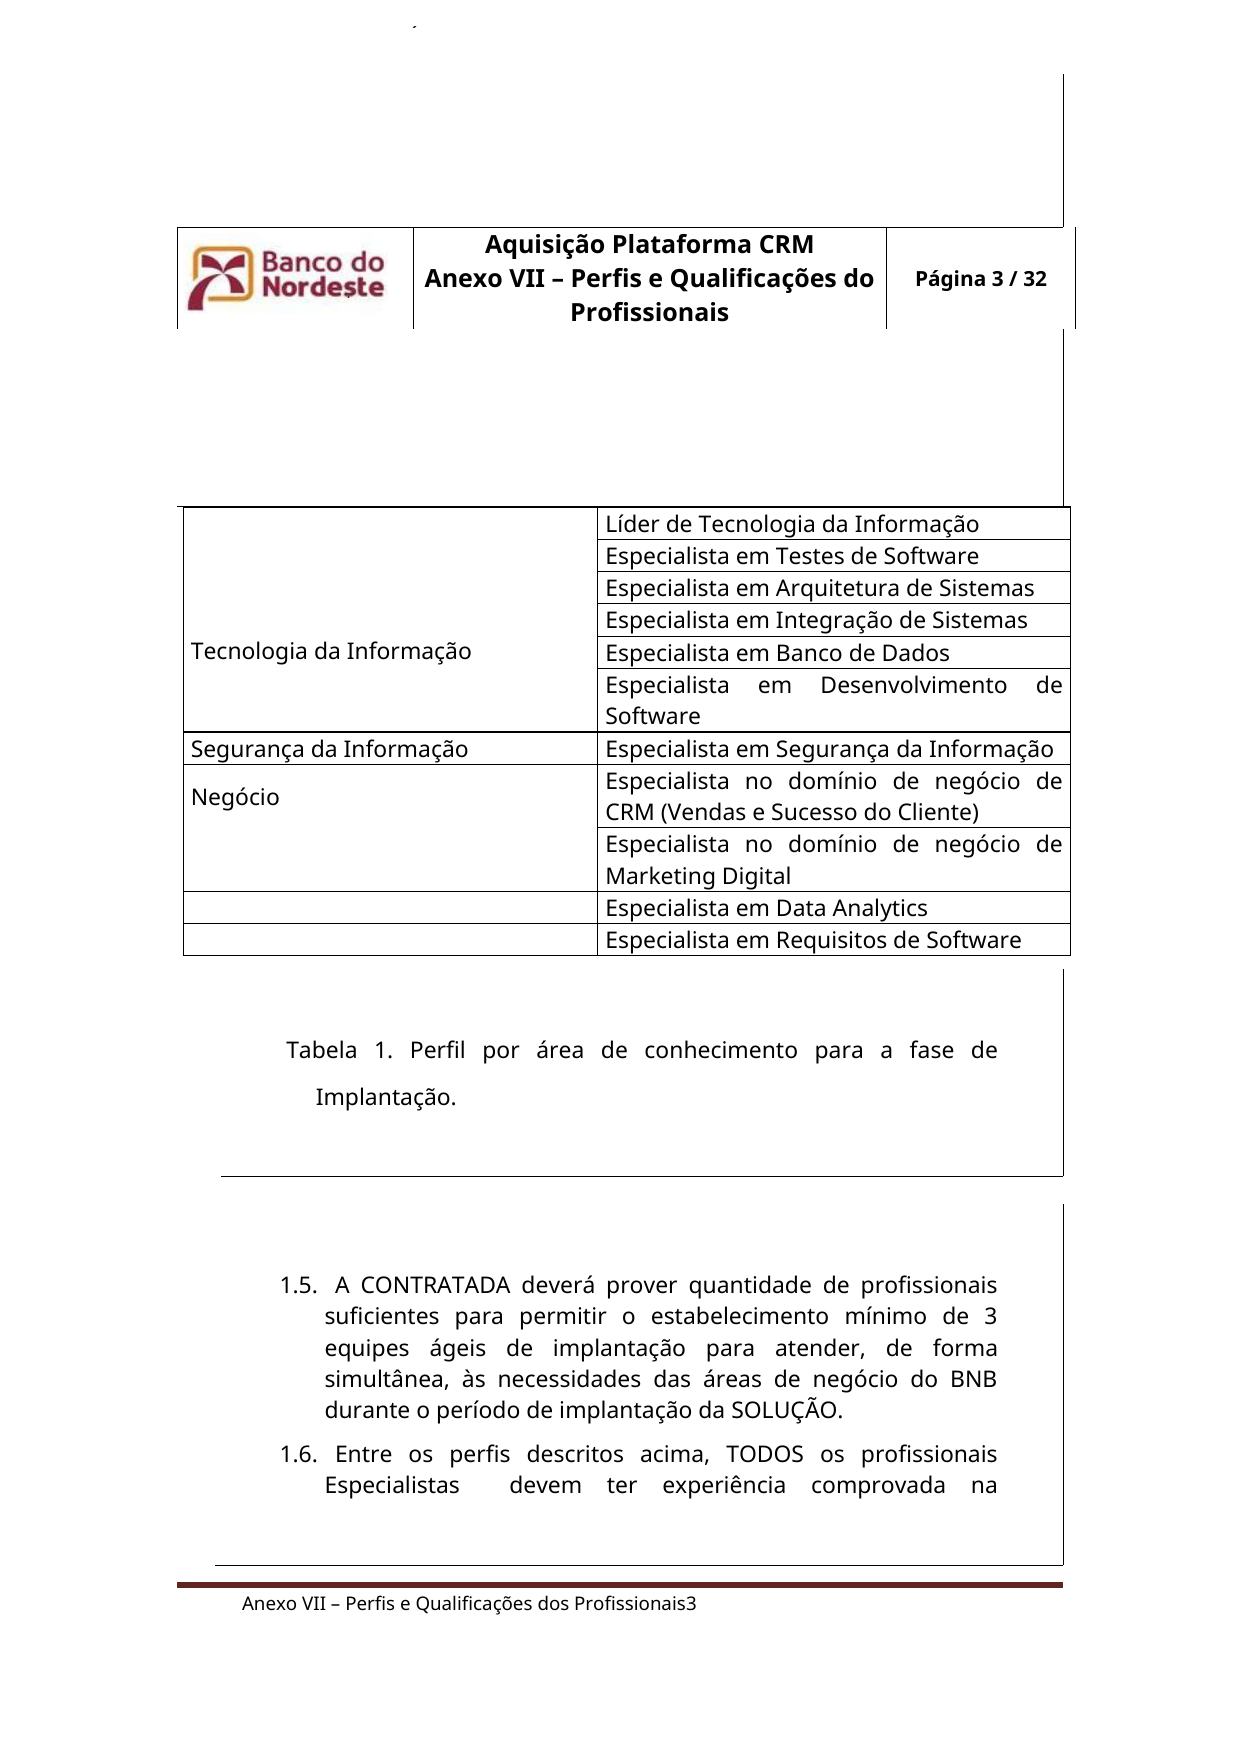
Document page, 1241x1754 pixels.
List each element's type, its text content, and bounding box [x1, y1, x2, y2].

table_cell Segurança da Informação [184, 733, 597, 764]
table_cell Tecnologia da Informação [184, 508, 597, 731]
table_cell Especialista no domínio de negócio de Marketing Digital [598, 828, 1070, 891]
table_cell Especialista em Data Analytics [598, 892, 1070, 923]
table_cell Especialista em Banco de Dados [598, 637, 1070, 668]
table_cell Especialista em Integração de Sistemas [598, 604, 1070, 636]
table_cell Especialista em Desenvolvimento de Software [598, 669, 1070, 731]
table_cell Negócio [184, 765, 597, 827]
table_cell Especialista em Requisitos de Software [598, 924, 1070, 955]
text Tabela 1. Perfil por área de conhecimento para a fase de Implantação. [221, 969, 1063, 1176]
table_cell Líder de Tecnologia da Informação [598, 508, 1070, 539]
table_cell [184, 827, 597, 891]
table_cell Especialista em Segurança da Informação [598, 733, 1070, 764]
table_cell Especialista no domínio de negócio de CRM (Vendas e Sucesso do Cliente) [598, 765, 1070, 827]
table_cell [184, 924, 597, 955]
table_cell Especialista em Arquitetura de Sistemas [598, 572, 1070, 603]
list A CONTRATADA deverá prover quantidade de profissionais suficientes para permitir o estabelecimento mínimo de 3 equipes ágeis de implantação para atender, de forma simultânea, às necessidades das áreas de negócio do BNB durante o período de implantação da SOLUÇÃO. [215, 1204, 1063, 1373]
list Entre os perfis descritos acima, TODOS os profissionais Especialistas devem ter experiência comprovada na realização das atividades de implantação da Plataforma de CRM. [215, 1373, 1063, 1565]
table_cell [184, 892, 597, 923]
table_cell Especialista em Testes de Software [598, 540, 1070, 571]
